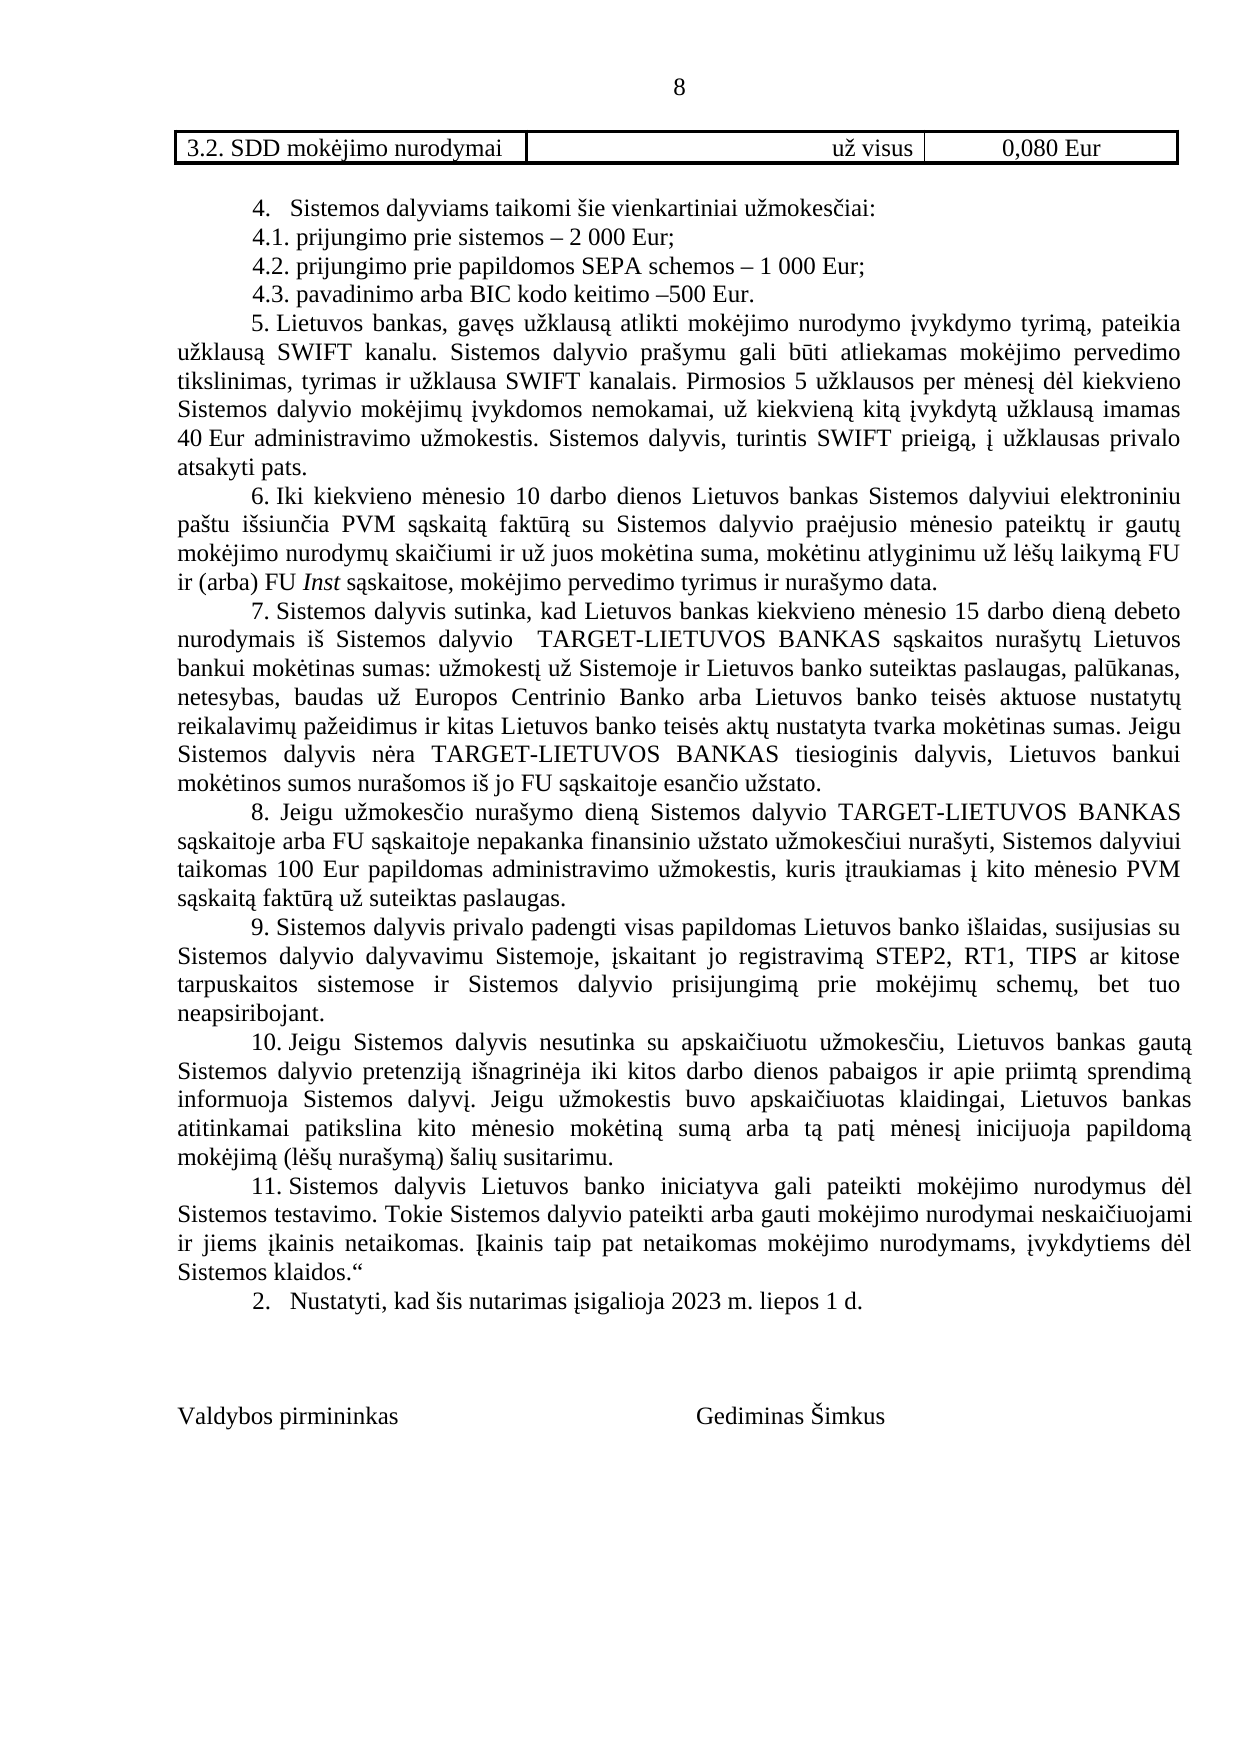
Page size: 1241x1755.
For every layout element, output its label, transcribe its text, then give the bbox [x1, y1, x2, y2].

subtitle Valdybos pirmininkas Gediminas Šimkus [177, 1401, 1182, 1429]
text 11. Sistemos dalyvis Lietuvos banko iniciatyva gali pateikti mokėjimo nurodymus dėl Sistemos testavimo. Tokie Sistemos dalyvio pateikti arba gauti mokėjimo nurodymai neskaičiuojami ir jiems įkainis netaikomas. Įkainis taip pat netaikomas mokėjimo nurodymams, įvykdytiems dėl Sistemos klaidos.“ [177, 1171, 1193, 1286]
text 4.2. prijungimo prie papildomos SEPA schemos – 1 000 Eur; [177, 251, 1182, 279]
table_cell 3.2. SDD mokėjimo nurodymai [177, 133, 525, 161]
table_cell 0,080 Eur [925, 133, 1176, 161]
text 5. Lietuvos bankas, gavęs užklausą atlikti mokėjimo nurodymo įvykdymo tyrimą, pateikia užklausą SWIFT kanalu. Sistemos dalyvio prašymu gali būti atliekamas mokėjimo pervedimo tikslinimas, tyrimas ir užklausa SWIFT kanalais. Pirmosios 5 užklausos per mėnesį dėl kiekvieno Sistemos dalyvio mokėjimų įvykdomos nemokamai, už kiekvieną kitą įvykdytą užklausą imamas 40 Eur administravimo užmokestis. Sistemos dalyvis, turintis SWIFT prieigą, į užklausas privalo atsakyti pats. [177, 308, 1182, 481]
text 4. Sistemos dalyviams taikomi šie vienkartiniai užmokesčiai: [177, 193, 1182, 222]
text 4.3. pavadinimo arba BIC kodo keitimo –500 Eur. [177, 279, 1182, 308]
text 4.1. prijungimo prie sistemos – 2 000 Eur; [177, 222, 1182, 251]
text 8. Jeigu užmokesčio nurašymo dieną Sistemos dalyvio TARGET-LIETUVOS BANKAS sąskaitoje arba FU sąskaitoje nepakanka finansinio užstato užmokesčiui nurašyti, Sistemos dalyviui taikomas 100 Eur papildomas administravimo užmokestis, kuris įtraukiamas į kito mėnesio PVM sąskaitą faktūrą už suteiktas paslaugas. [177, 797, 1182, 912]
text 2. Nustatyti, kad šis nutarimas įsigalioja 2023 m. liepos 1 d. [177, 1286, 1182, 1314]
text 9. Sistemos dalyvis privalo padengti visas papildomas Lietuvos banko išlaidas, susijusias su Sistemos dalyvio dalyvavimu Sistemoje, įskaitant jo registravimą STEP2, RT1, TIPS ar kitose tarpuskaitos sistemose ir Sistemos dalyvio prisijungimą prie mokėjimų schemų, bet tuo neapsiribojant. [177, 912, 1182, 1027]
text 7. Sistemos dalyvis sutinka, kad Lietuvos bankas kiekvieno mėnesio 15 darbo dieną debeto nurodymais iš Sistemos dalyvio TARGET-LIETUVOS BANKAS sąskaitos nurašytų Lietuvos bankui mokėtinas sumas: užmokestį už Sistemoje ir Lietuvos banko suteiktas paslaugas, palūkanas, netesybas, baudas už Europos Centrinio Banko arba Lietuvos banko teisės aktuose nustatytų reikalavimų pažeidimus ir kitas Lietuvos banko teisės aktų nustatyta tvarka mokėtinas sumas. Jeigu Sistemos dalyvis nėra TARGET-LIETUVOS BANKAS tiesioginis dalyvis, Lietuvos bankui mokėtinos sumos nurašomos iš jo FU sąskaitoje esančio užstato. [177, 596, 1182, 797]
text 10. Jeigu Sistemos dalyvis nesutinka su apskaičiuotu užmokesčiu, Lietuvos bankas gautą Sistemos dalyvio pretenziją išnagrinėja iki kitos darbo dienos pabaigos ir apie priimtą sprendimą informuoja Sistemos dalyvį. Jeigu užmokestis buvo apskaičiuotas klaidingai, Lietuvos bankas atitinkamai patikslina kito mėnesio mokėtiną sumą arba tą patį mėnesį inicijuoja papildomą mokėjimą (lėšų nurašymą) šalių susitarimu. [177, 1027, 1193, 1171]
table_cell už visus [528, 133, 924, 161]
text 6. Iki kiekvieno mėnesio 10 darbo dienos Lietuvos bankas Sistemos dalyviui elektroniniu paštu išsiunčia PVM sąskaitą faktūrą su Sistemos dalyvio praėjusio mėnesio pateiktų ir gautų mokėjimo nurodymų skaičiumi ir už juos mokėtina suma, mokėtinu atlyginimu už lėšų laikymą FU ir (arba) FU Inst sąskaitose, mokėjimo pervedimo tyrimus ir nurašymo data. [177, 481, 1182, 596]
